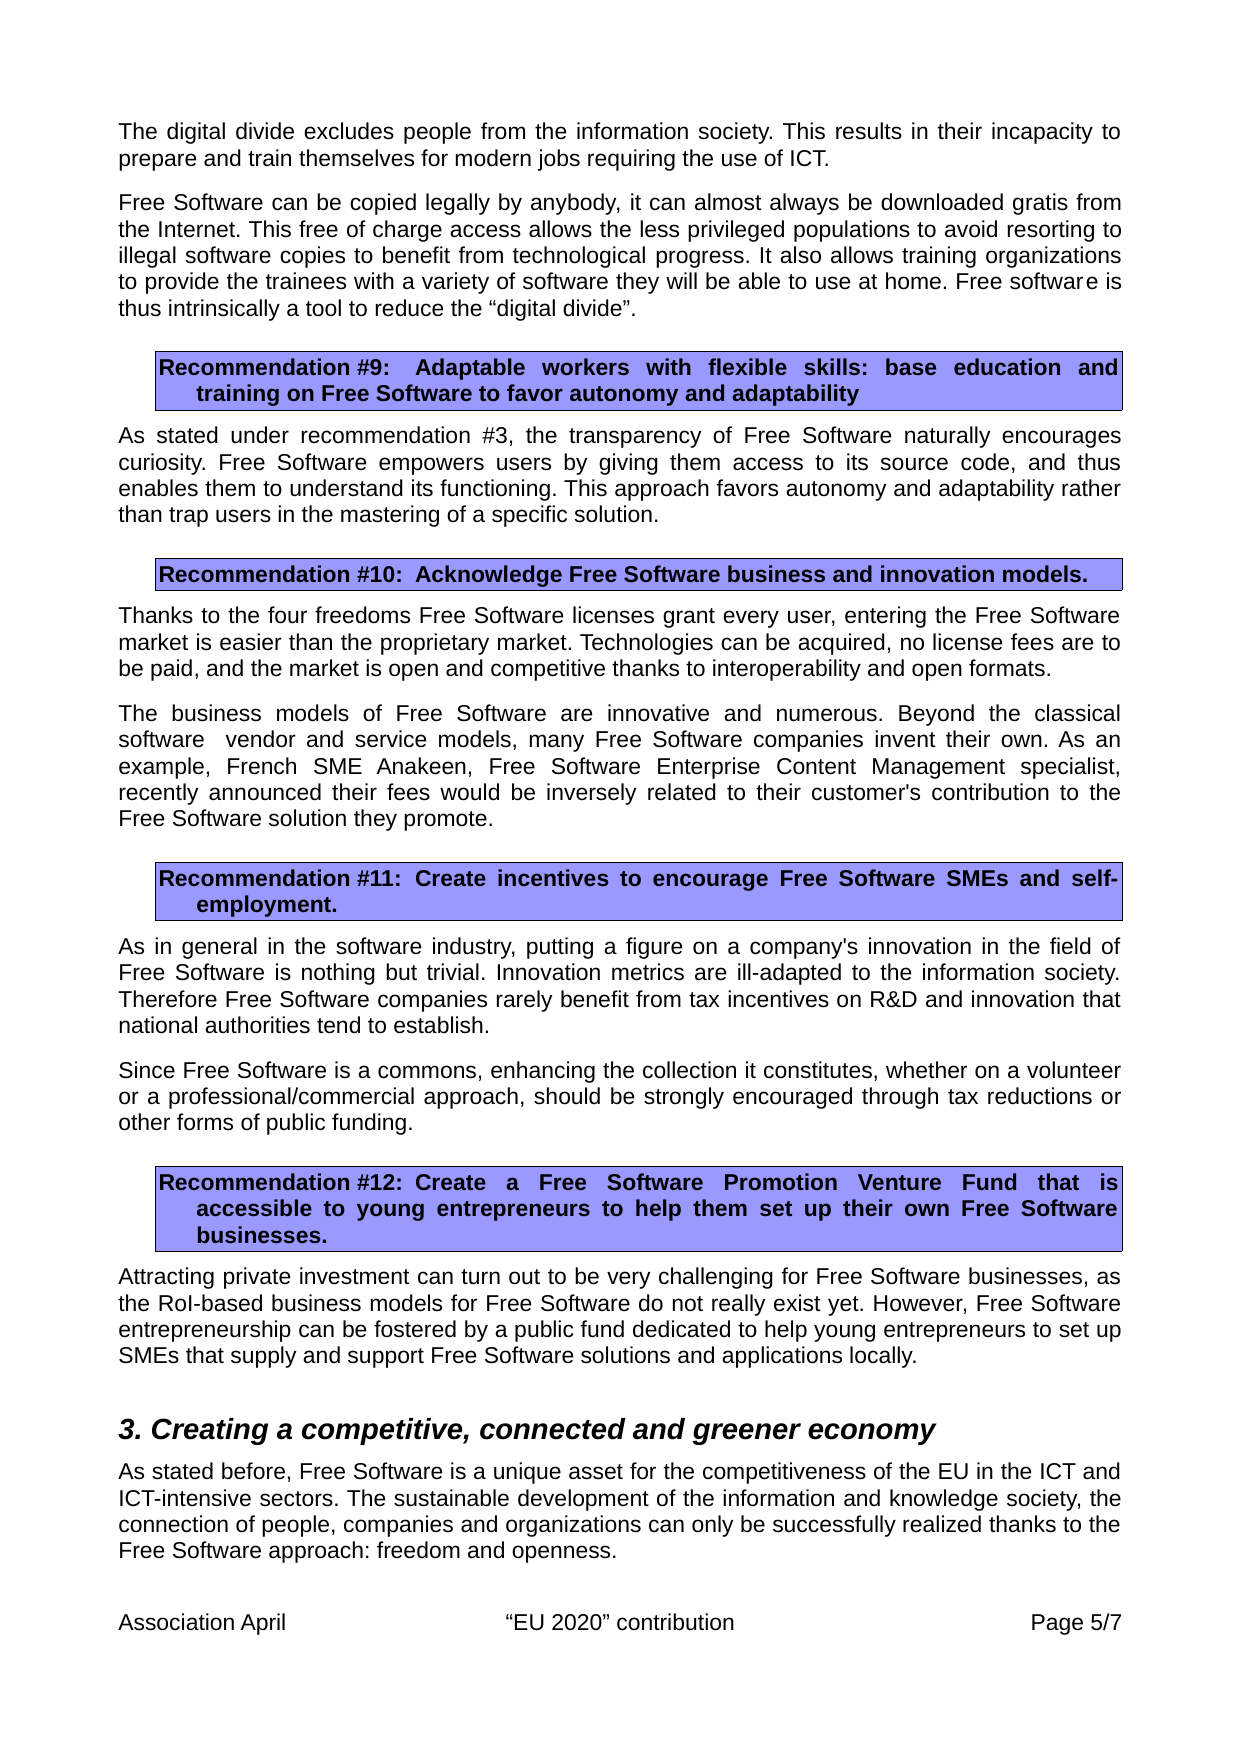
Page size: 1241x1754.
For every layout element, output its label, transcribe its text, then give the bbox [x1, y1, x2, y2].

list Acknowledge Free Software business and innovation models. [156, 559, 1122, 590]
text As stated before, Free Software is a unique asset for the competitiveness of the EU in the ICT and ICT-intensive sectors. The sustainable development of the information and knowledge society, the connection of people, companies and organizations can only be successfully realized thanks to the Free Software approach: freedom and openness. [118, 1458, 1122, 1563]
text As stated under recommendation #3, the transparency of Free Software naturally encourages curiosity. Free Software empowers users by giving them access to its source code, and thus enables them to understand its functioning. This approach favors autonomy and adaptability rather than trap users in the mastering of a specific solution. [118, 422, 1122, 528]
list Create incentives to encourage Free Software SMEs and self-employment. [156, 863, 1122, 920]
text The business models of Free Software are innovative and numerous. Beyond the classical software vendor and service models, many Free Software companies invent their own. As an example, French SME Anakeen, Free Software Enterprise Content Management specialist, recently announced their fees would be inversely related to their customer's contribution to the Free Software solution they promote. [118, 700, 1122, 832]
text Free Software can be copied legally by anybody, it can almost always be downloaded gratis from the Internet. This free of charge access allows the less privileged populations to avoid resorting to illegal software copies to benefit from technological progress. It also allows training organizations to provide the trainees with a variety of software they will be able to use at home. Free software is thus intrinsically a tool to reduce the “digital divide”. [118, 189, 1122, 321]
list Create a Free Software Promotion Venture Fund that is accessible to young entrepreneurs to help them set up their own Free Software businesses. [156, 1167, 1122, 1251]
list Adaptable workers with flexible skills: base education and training on Free Software to favor autonomy and adaptability [156, 352, 1122, 410]
text As in general in the software industry, putting a figure on a company's innovation in the field of Free Software is nothing but trivial. Innovation metrics are ill-adapted to the information society. Therefore Free Software companies rarely benefit from tax incentives on R&D and innovation that national authorities tend to establish. [118, 933, 1122, 1038]
text The digital divide excludes people from the information society. This results in their incapacity to prepare and train themselves for modern jobs requiring the use of ICT. [118, 118, 1122, 171]
text Attracting private investment can turn out to be very challenging for Free Software businesses, as the RoI-based business models for Free Software do not really exist yet. However, Free Software entrepreneurship can be fostered by a public fund dedicated to help young entrepreneurs to set up SMEs that supply and support Free Software solutions and applications locally. [118, 1263, 1122, 1369]
subtitle 3. Creating a competitive, connected and greener economy [118, 1412, 1122, 1446]
text Thanks to the four freedoms Free Software licenses grant every user, entering the Free Software market is easier than the proprietary market. Technologies can be acquired, no license fees are to be paid, and the market is open and competitive thanks to interoperability and open formats. [118, 602, 1122, 682]
text Since Free Software is a commons, enhancing the collection it constitutes, whether on a volunteer or a professional/commercial approach, should be strongly encouraged through tax reductions or other forms of public funding. [118, 1057, 1122, 1136]
